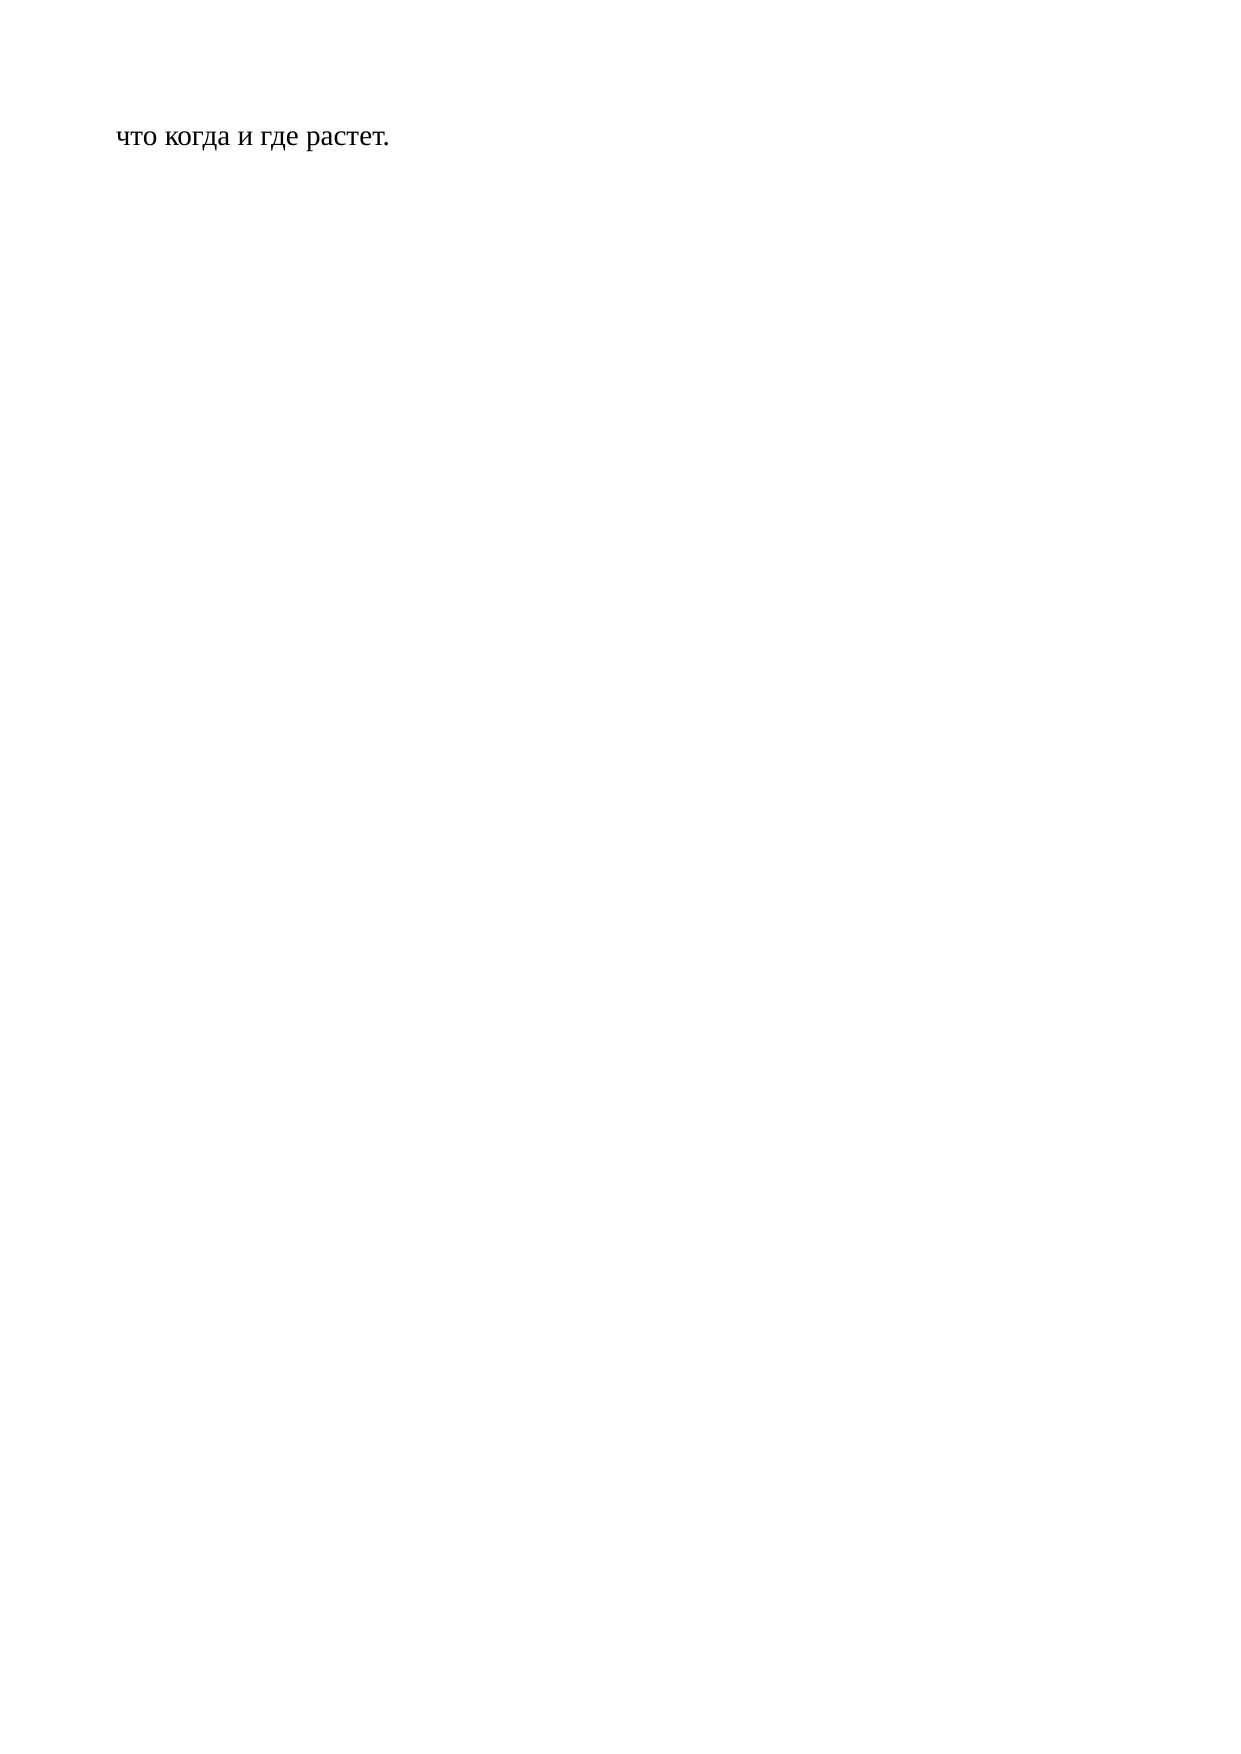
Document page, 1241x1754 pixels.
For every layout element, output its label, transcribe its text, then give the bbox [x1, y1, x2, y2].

text что когда и где растет. [116, 118, 1152, 152]
